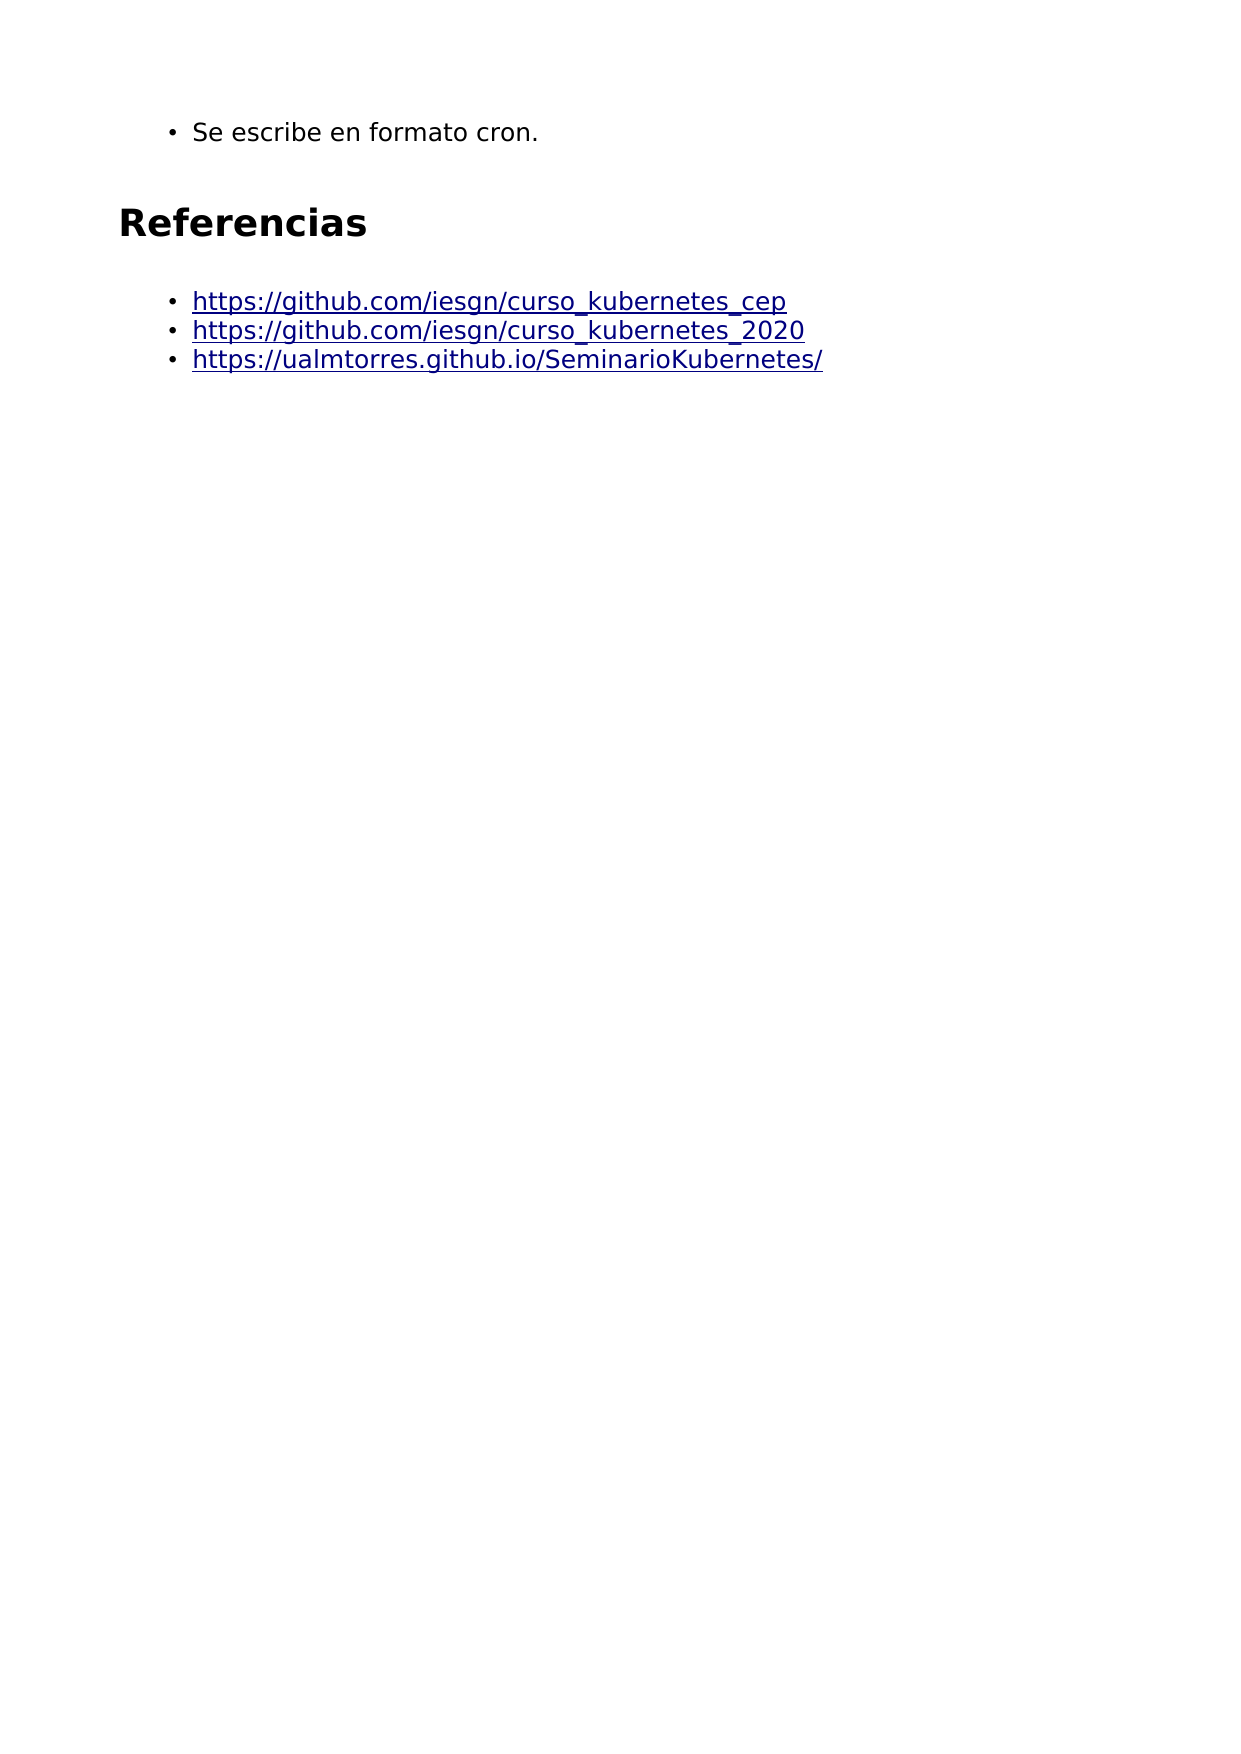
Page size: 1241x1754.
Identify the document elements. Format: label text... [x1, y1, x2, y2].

list https://github.com/iesgn/curso_kubernetes_cep [177, 287, 1122, 317]
list Se escribe en formato cron. [177, 118, 1122, 147]
list https://github.com/iesgn/curso_kubernetes_2020 [177, 317, 1122, 346]
subtitle Referencias [118, 202, 1122, 245]
list https://ualmtorres.github.io/SeminarioKubernetes/ [177, 346, 1122, 375]
